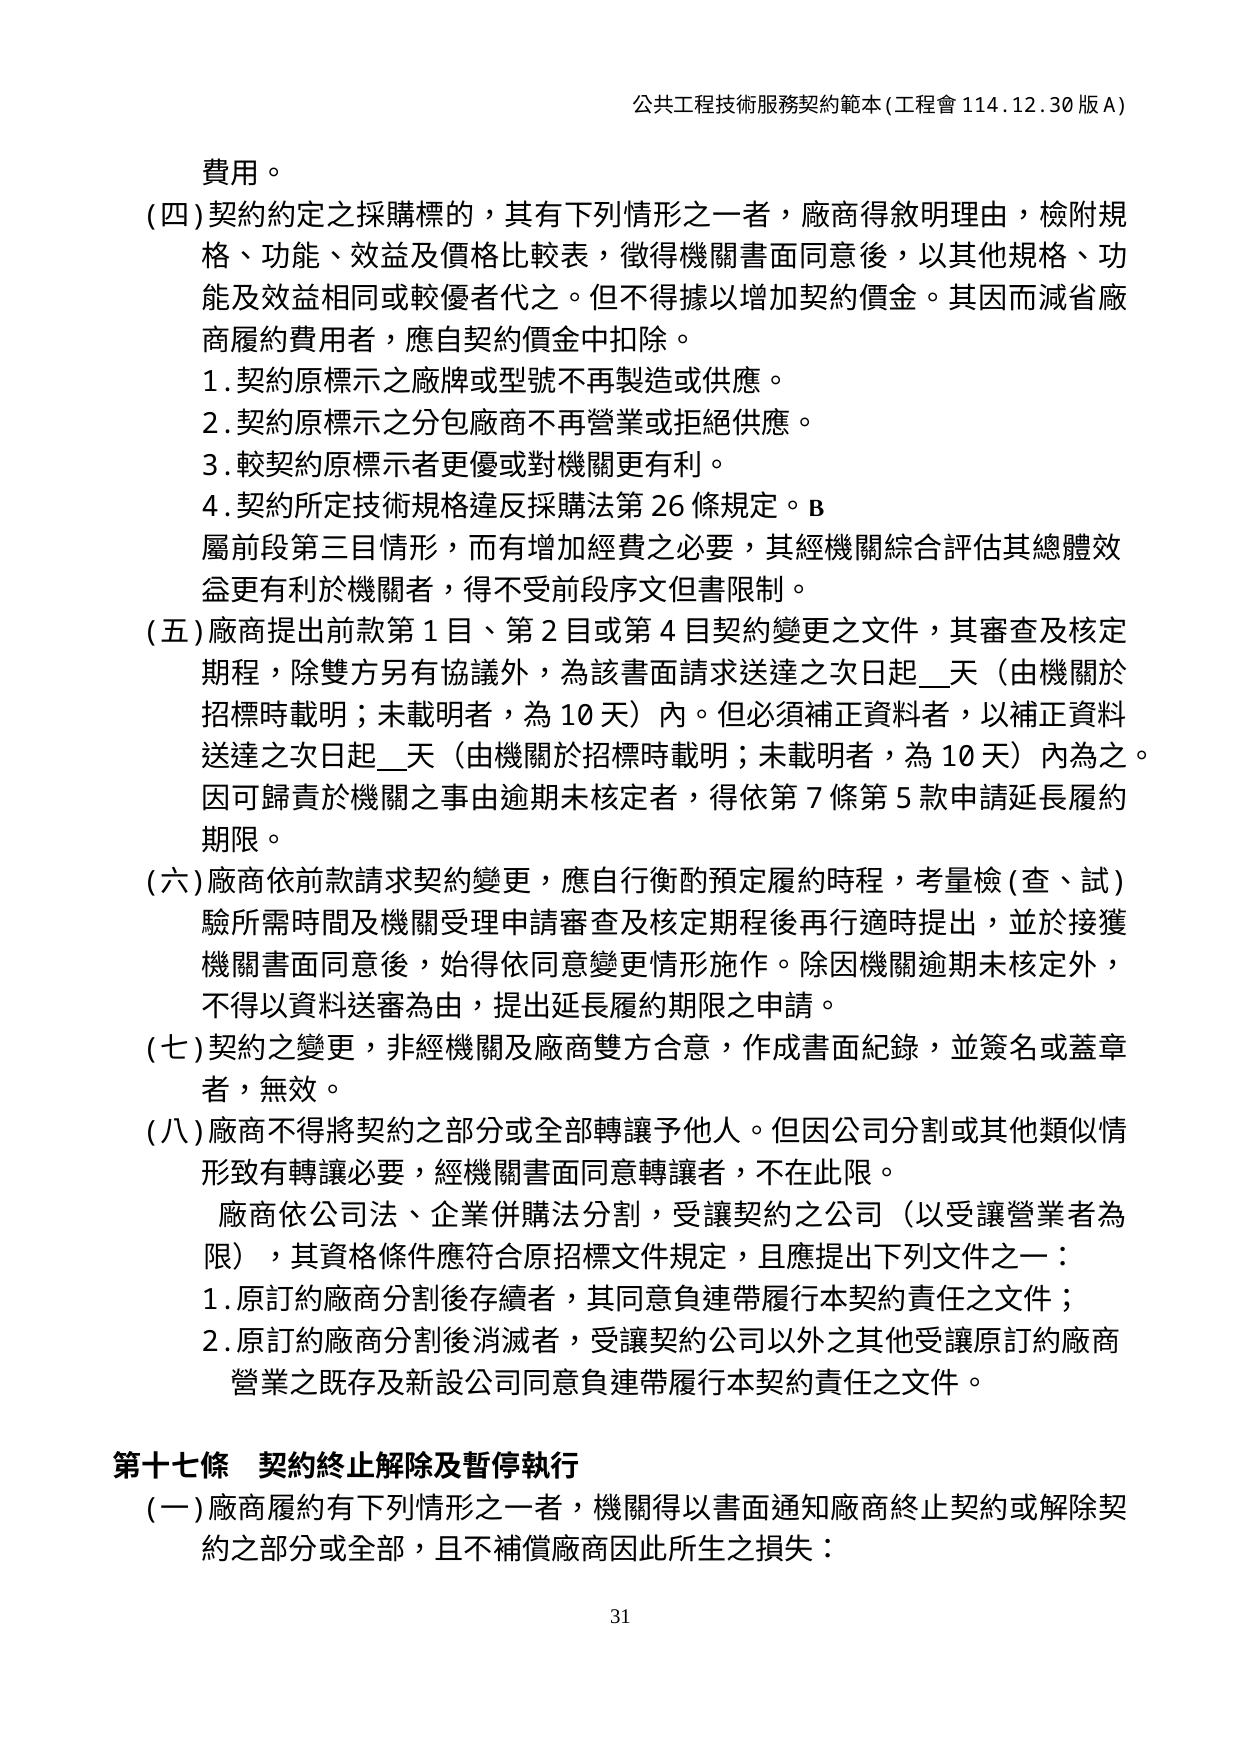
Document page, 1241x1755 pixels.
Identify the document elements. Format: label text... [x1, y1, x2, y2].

text 4.契約所定技術規格違反採購法第26條規定。 [201, 483, 1122, 525]
text 屬前段第三目情形，而有增加經費之必要，其經機關綜合評估其總體效益更有利於機關者，得不受前段序文但書限制。 [201, 525, 1122, 608]
text 費用。 [142, 150, 1128, 192]
text 3.較契約原標示者更優或對機關更有利。 [201, 442, 1122, 483]
text (七)契約之變更，非經機關及廠商雙方合意，作成書面紀錄，並簽名或蓋章者，無效。 [142, 1025, 1128, 1108]
text (一)廠商履約有下列情形之一者，機關得以書面通知廠商終止契約或解除契約之部分或全部，且不補償廠商因此所生之損失： [142, 1485, 1128, 1568]
text (八)廠商不得將契約之部分或全部轉讓予他人。但因公司分割或其他類似情形致有轉讓必要，經機關書面同意轉讓者，不在此限。 [142, 1108, 1128, 1192]
text 廠商依公司法、企業併購法分割，受讓契約之公司（以受讓營業者為限），其資格條件應符合原招標文件規定，且應提出下列文件之一： [142, 1192, 1128, 1276]
text (五)廠商提出前款第1目、第2目或第4目契約變更之文件，其審查及核定期程，除雙方另有協議外，為該書面請求送達之次日起 天（由機關於招標時載明；未載明者，為10天）內。但必須補正資料者，以補正資料送達之次日起 天（由機關於招標時載明；未載明者，為10天）內為之。因可歸責於機關之事由逾期未核定者，得依第7條第5款申請延長履約期限。 [142, 608, 1128, 858]
text 2.契約原標示之分包廠商不再營業或拒絕供應。 [201, 400, 1122, 442]
text 2.原訂約廠商分割後消滅者，受讓契約公司以外之其他受讓原訂約廠商營業之既存及新設公司同意負連帶履行本契約責任之文件。 [201, 1318, 1122, 1401]
text (六)廠商依前款請求契約變更，應自行衡酌預定履約時程，考量檢(查、試)驗所需時間及機關受理申請審查及核定期程後再行適時提出，並於接獲機關書面同意後，始得依同意變更情形施作。除因機關逾期未核定外，不得以資料送審為由，提出延長履約期限之申請。 [142, 858, 1128, 1025]
text 第十七條 契約終止解除及暫停執行 [112, 1443, 1128, 1485]
text 1.契約原標示之廠牌或型號不再製造或供應。 [201, 358, 1122, 400]
text 1.原訂約廠商分割後存續者，其同意負連帶履行本契約責任之文件； [201, 1276, 1122, 1318]
text (四)契約約定之採購標的，其有下列情形之一者，廠商得敘明理由，檢附規格、功能、效益及價格比較表，徵得機關書面同意後，以其他規格、功能及效益相同或較優者代之。但不得據以增加契約價金。其因而減省廠商履約費用者，應自契約價金中扣除。 [142, 192, 1128, 358]
